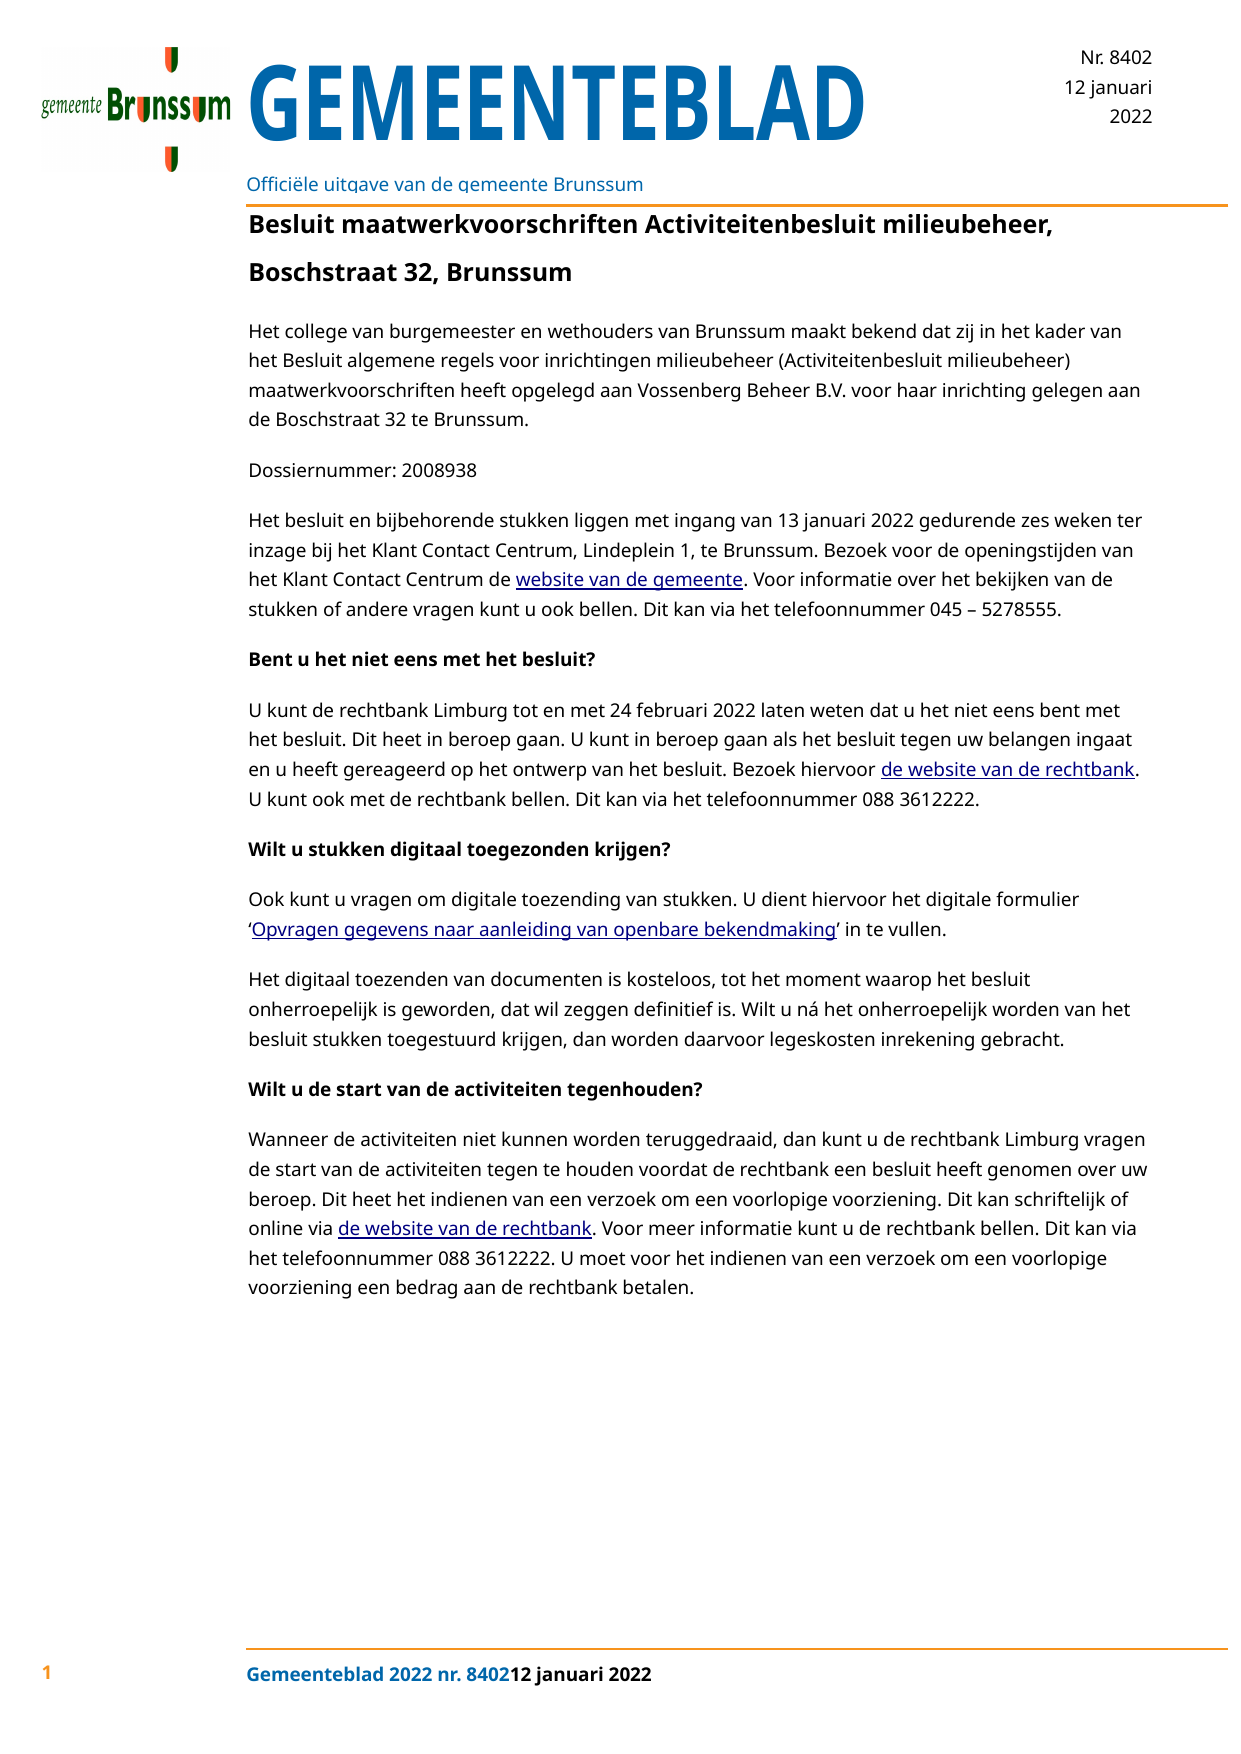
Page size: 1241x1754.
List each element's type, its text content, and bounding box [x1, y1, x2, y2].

text U kunt de rechtbank Limburg tot en met 24 februari 2022 laten weten dat u het niet eens bent met het besluit. Dit heet in beroep gaan. U kunt in beroep gaan als het besluit tegen uw belangen ingaat en u heeft gereageerd op het ontwerp van het besluit. Bezoek hiervoor de website van de rechtbank. U kunt ook met de rechtbank bellen. Dit kan via het telefoonnummer 088 3612222. [248, 697, 1152, 812]
picture [41, 47, 231, 172]
text Wilt u stukken digitaal toegezonden krijgen? [248, 836, 1152, 862]
text Wanneer de activiteiten niet kunnen worden teruggedraaid, dan kunt u de rechtbank Limburg vragen de start van de activiteiten tegen te houden voordat de rechtbank een besluit heeft genomen over uw beroep. Dit heet het indienen van een verzoek om een voorlopige voorziening. Dit kan schriftelijk of online via de website van de rechtbank. Voor meer informatie kunt u de rechtbank bellen. Dit kan via het telefoonnummer 088 3612222. U moet voor het indienen van een verzoek om een voorlopige voorziening een bedrag aan de rechtbank betalen. [248, 1127, 1152, 1300]
text Het college van burgemeester en wethouders van Brunssum maakt bekend dat zij in het kader van het Besluit algemene regels voor inrichtingen milieubeheer (Activiteitenbesluit milieubeheer) maatwerkvoorschriften heeft opgelegd aan Vossenberg Beheer B.V. voor haar inrichting gelegen aan de Boschstraat 32 te Brunssum. [248, 318, 1152, 432]
text Wilt u de start van de activiteiten tegenhouden? [248, 1076, 1152, 1102]
text Het besluit en bijbehorende stukken liggen met ingang van 13 januari 2022 gedurende zes weken ter inzage bij het Klant Contact Centrum, Lindeplein 1, te Brunssum. Bezoek voor de openingstijden van het Klant Contact Centrum de website van de gemeente. Voor informatie over het bekijken van de stukken of andere vragen kunt u ook bellen. Dit kan via het telefoonnummer 045 – 5278555. [248, 507, 1152, 622]
text Dossiernummer: 2008938 [248, 457, 1152, 483]
text Besluit maatwerkvoorschriften Activiteitenbesluit milieubeheer, Boschstraat 32, Brunssum [248, 207, 1152, 288]
text Ook kunt u vragen om digitale toezending van stukken. U dient hiervoor het digitale formulier ‘Opvragen gegevens naar aanleiding van openbare bekendmaking’ in te vullen. [248, 887, 1152, 942]
text Bent u het niet eens met het besluit? [248, 647, 1152, 672]
text Het digitaal toezenden van documenten is kosteloos, tot het moment waarop het besluit onherroepelijk is geworden, dat wil zeggen definitief is. Wilt u ná het onherroepelijk worden van het besluit stukken toegestuurd krijgen, dan worden daarvoor legeskosten inrekening gebracht. [248, 967, 1152, 1052]
